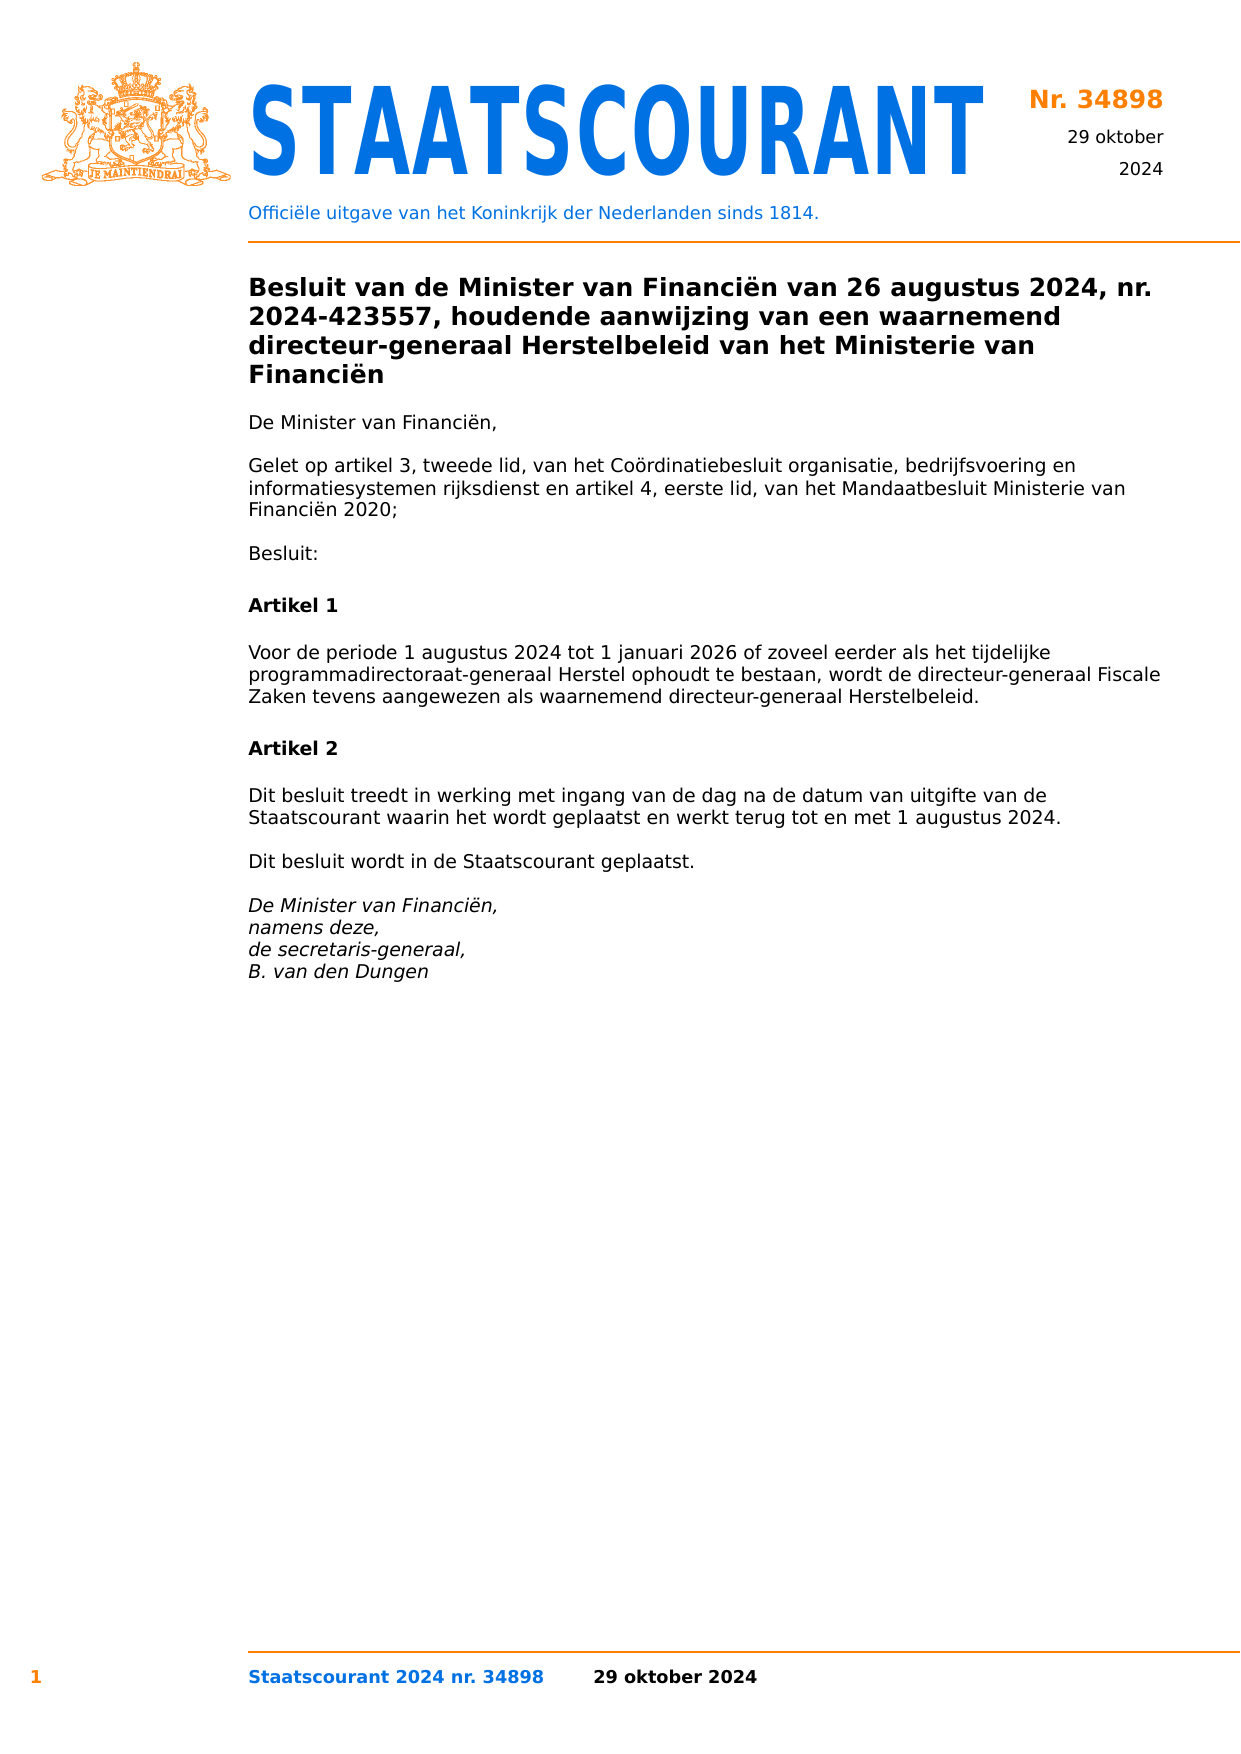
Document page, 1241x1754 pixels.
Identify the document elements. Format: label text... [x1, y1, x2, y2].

subtitle Besluit van de Minister van Financiën van 26 augustus 2024, nr. 2024-423557, houdende aanwijzing van een waarnemend directeur-generaal Herstelbeleid van het Ministerie van Financiën [248, 273, 1163, 390]
table_header Nr. 34898 [998, 62, 1240, 121]
text De Minister van Financiën, namens deze, de secretaris-generaal, B. van den Dungen [248, 895, 1163, 983]
text Dit besluit wordt in de Staatscourant geplaatst. [248, 851, 1163, 873]
table_header STAATSCOURANT [248, 62, 998, 203]
text Besluit: [248, 543, 1163, 565]
text Gelet op artikel 3, tweede lid, van het Coördinatiebesluit organisatie, bedrijfsvoering en informatiesystemen rijksdienst en artikel 4, eerste lid, van het Mandaatbesluit Ministerie van Financiën 2020; [248, 455, 1163, 521]
table_cell Officiële uitgave van het Koninkrijk der Nederlanden sinds 1814. [248, 203, 1240, 241]
text Dit besluit treedt in werking met ingang van de dag na de datum van uitgifte van de Staatscourant waarin het wordt geplaatst en werkt terug tot en met 1 augustus 2024. [248, 785, 1163, 829]
table_header [25, 62, 248, 241]
text Voor de periode 1 augustus 2024 tot 1 januari 2026 of zoveel eerder als het tijdelijke programmadirectoraat-generaal Herstel ophoudt te bestaan, wordt de directeur-generaal Fiscale Zaken tevens aangewezen als waarnemend directeur-generaal Herstelbeleid. [248, 642, 1163, 708]
table_cell 2024 [998, 153, 1240, 203]
table_cell 29 oktober [998, 121, 1240, 153]
picture [41, 62, 231, 186]
subtitle Artikel 2 [248, 738, 1163, 760]
subtitle Artikel 1 [248, 595, 1163, 617]
text De Minister van Financiën, [248, 412, 1163, 433]
